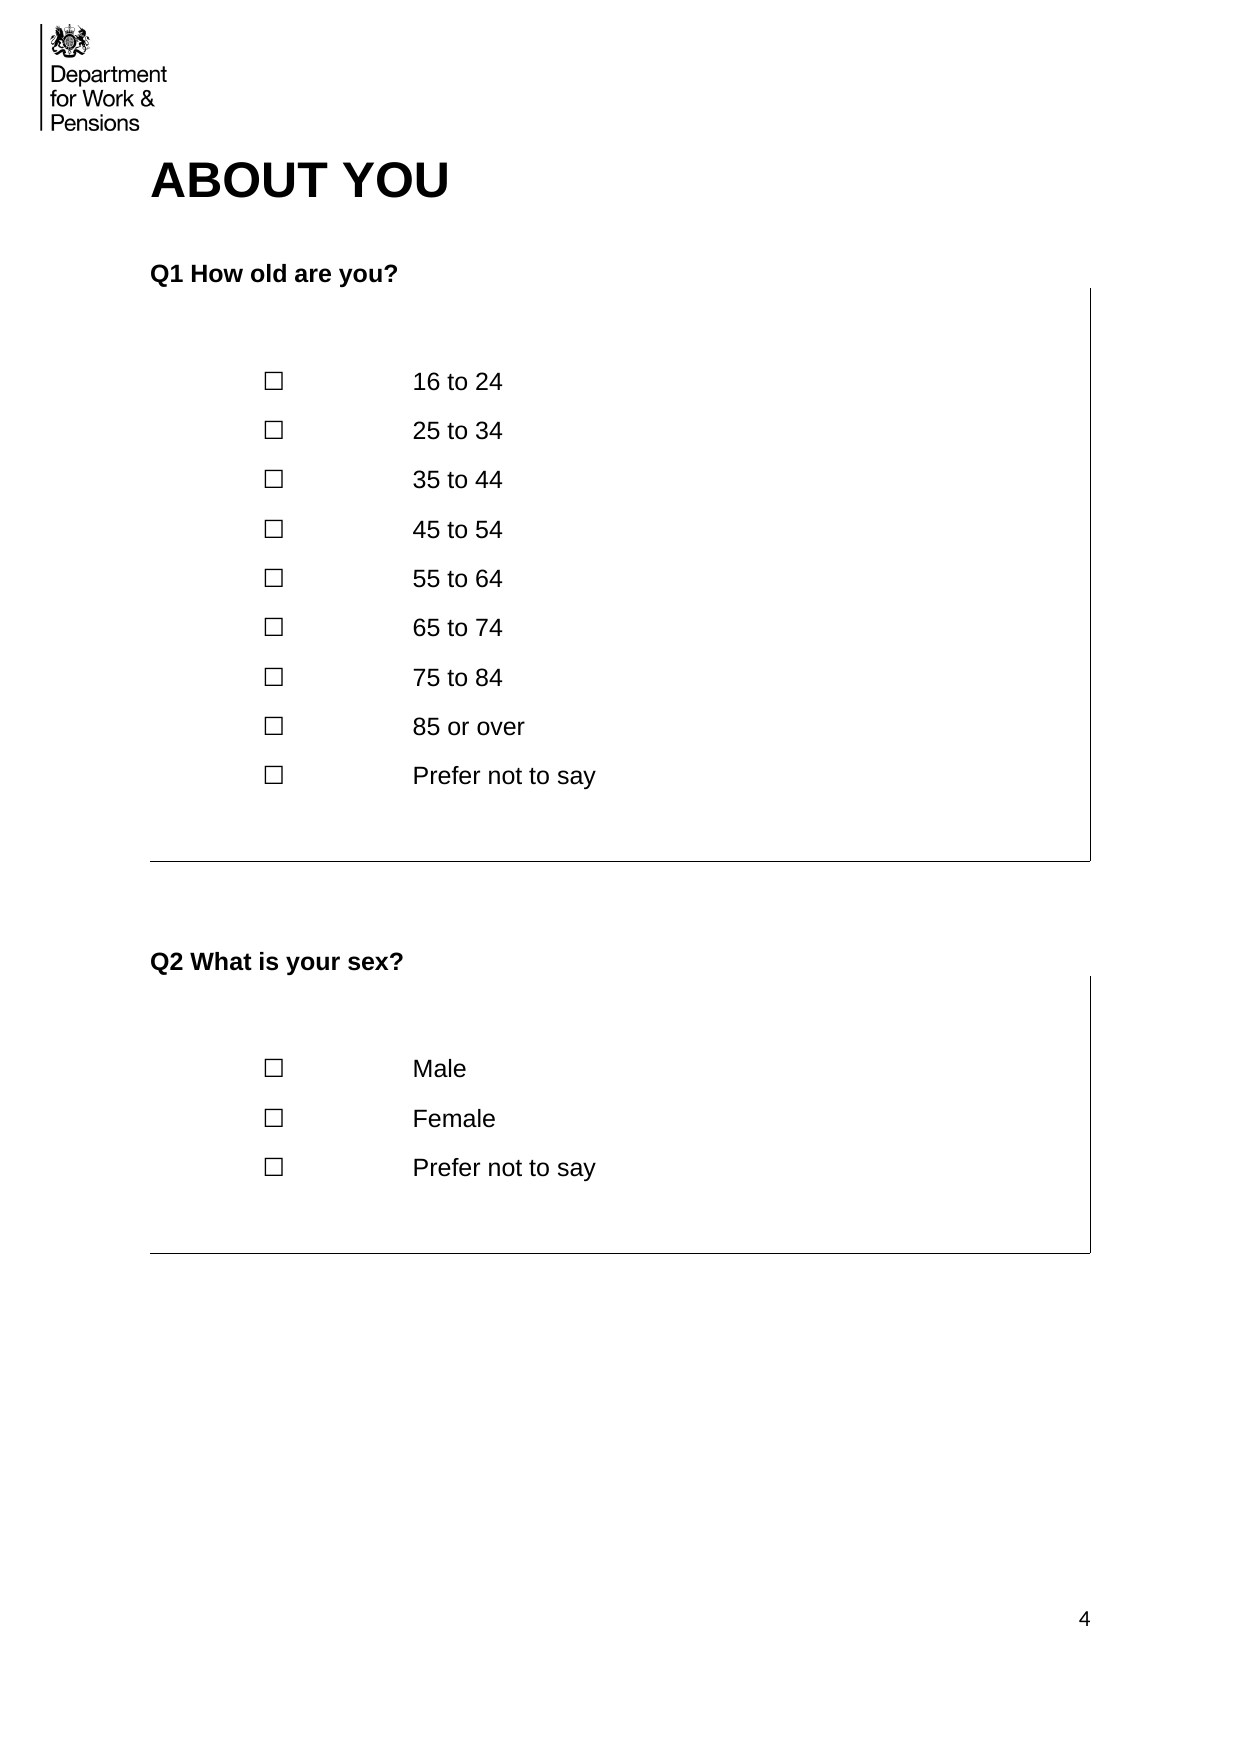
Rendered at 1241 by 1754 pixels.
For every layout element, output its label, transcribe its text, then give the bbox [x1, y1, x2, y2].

text Q1 How old are you? [150, 259, 1090, 288]
list ☐ 55 to 64 [150, 550, 1090, 599]
list ☐ 16 to 24 [150, 288, 1090, 402]
list ☐ Prefer not to say [150, 747, 1090, 861]
list ☐ 35 to 44 [150, 451, 1090, 501]
list ☐ 65 to 74 [150, 599, 1090, 648]
list ☐ Female [150, 1089, 1090, 1139]
list ☐ Male [150, 976, 1090, 1089]
text Q2 What is your sex? [150, 947, 1090, 976]
list ☐ Prefer not to say [150, 1139, 1090, 1253]
list ☐ 75 to 84 [150, 648, 1090, 698]
list ☐ 85 or over [150, 698, 1090, 747]
list ☐ 25 to 34 [150, 402, 1090, 451]
text ABOUT YOU [150, 150, 1090, 207]
list ☐ 45 to 54 [150, 501, 1090, 550]
